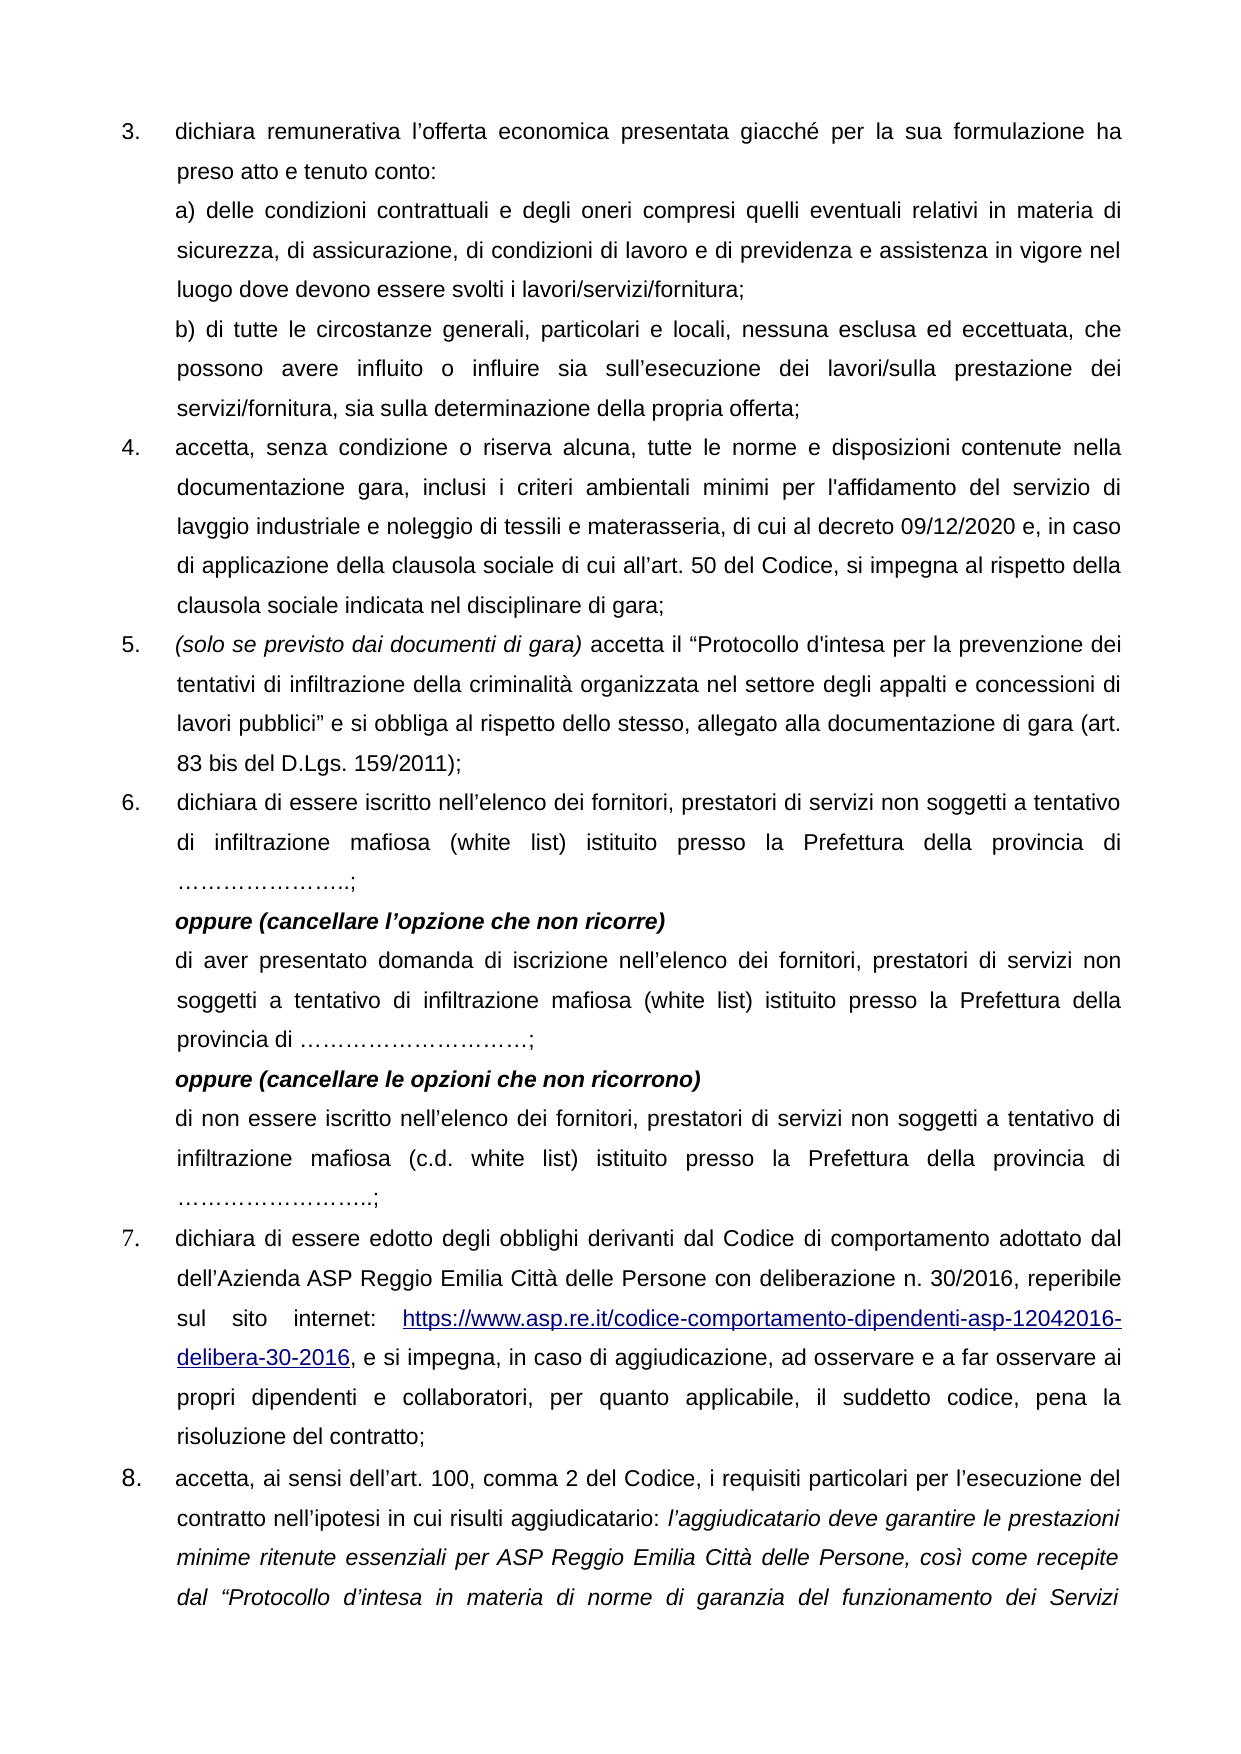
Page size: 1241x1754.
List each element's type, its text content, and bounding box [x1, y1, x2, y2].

text di non essere iscritto nell’elenco dei fornitori, prestatori di servizi non soggetti a tentativo di infiltrazione mafiosa (c.d. white list) istituito presso la Prefettura della provincia di ……………………..; [121, 1105, 1122, 1210]
text di aver presentato domanda di iscrizione nell’elenco dei fornitori, prestatori di servizi non soggetti a tentativo di infiltrazione mafiosa (white list) istituito presso la Prefettura della provincia di …………………………; [121, 947, 1122, 1052]
text b) di tutte le circostanze generali, particolari e locali, nessuna esclusa ed eccettuata, che possono avere influito o influire sia sull’esecuzione dei lavori/sulla prestazione dei servizi/fornitura, sia sulla determinazione della propria offerta; [121, 316, 1122, 421]
text 6. dichiara di essere iscritto nell’elenco dei fornitori, prestatori di servizi non soggetti a tentativo di infiltrazione mafiosa (white list) istituito presso la Prefettura della provincia di …………………..; [121, 789, 1122, 894]
text a) delle condizioni contrattuali e degli oneri compresi quelli eventuali relativi in materia di sicurezza, di assicurazione, di condizioni di lavoro e di previdenza e assistenza in vigore nel luogo dove devono essere svolti i lavori/servizi/fornitura; [121, 197, 1122, 302]
text oppure (cancellare l’opzione che non ricorre) [121, 908, 1122, 934]
list dichiara di essere edotto degli obblighi derivanti dal Codice di comportamento adottato dal dell’Azienda ASP Reggio Emilia Città delle Persone con deliberazione n. 30/2016, reperibile sul sito internet: https://www.asp.re.it/codice-comportamento-dipendenti-asp-12042016-delibera-30-2016, e si impegna, in caso di aggiudicazione, ad osservare e a far osservare ai propri dipendenti e collaboratori, per quanto applicabile, il suddetto codice, pena la risoluzione del contratto; [121, 1223, 1122, 1450]
text oppure (cancellare le opzioni che non ricorrono) [121, 1066, 1122, 1092]
text 5. (solo se previsto dai documenti di gara) accetta il “Protocollo d'intesa per la prevenzione dei tentativi di infiltrazione della criminalità organizzata nel settore degli appalti e concessioni di lavori pubblici” e si obbliga al rispetto dello stesso, allegato alla documentazione di gara (art. 83 bis del D.Lgs. 159/2011); [121, 631, 1122, 776]
text 4. accetta, senza condizione o riserva alcuna, tutte le norme e disposizioni contenute nella documentazione gara, inclusi i criteri ambientali minimi per l'affidamento del servizio di lavggio industriale e noleggio di tessili e materasseria, di cui al decreto 09/12/2020 e, in caso di applicazione della clausola sociale di cui all’art. 50 del Codice, si impegna al rispetto della clausola sociale indicata nel disciplinare di gara; [121, 434, 1122, 618]
list accetta, ai sensi dell’art. 100, comma 2 del Codice, i requisiti particolari per l’esecuzione del contratto nell’ipotesi in cui risulti aggiudicatario: l’aggiudicatario deve garantire le prestazioni minime ritenute essenziali per ASP Reggio Emilia Città delle Persone, così come recepite dal “Protocollo d’intesa in materia di norme di garanzia del funzionamento dei Servizi [121, 1463, 1122, 1610]
text 3. dichiara remunerativa l’offerta economica presentata giacché per la sua formulazione ha preso atto e tenuto conto: [121, 118, 1122, 184]
